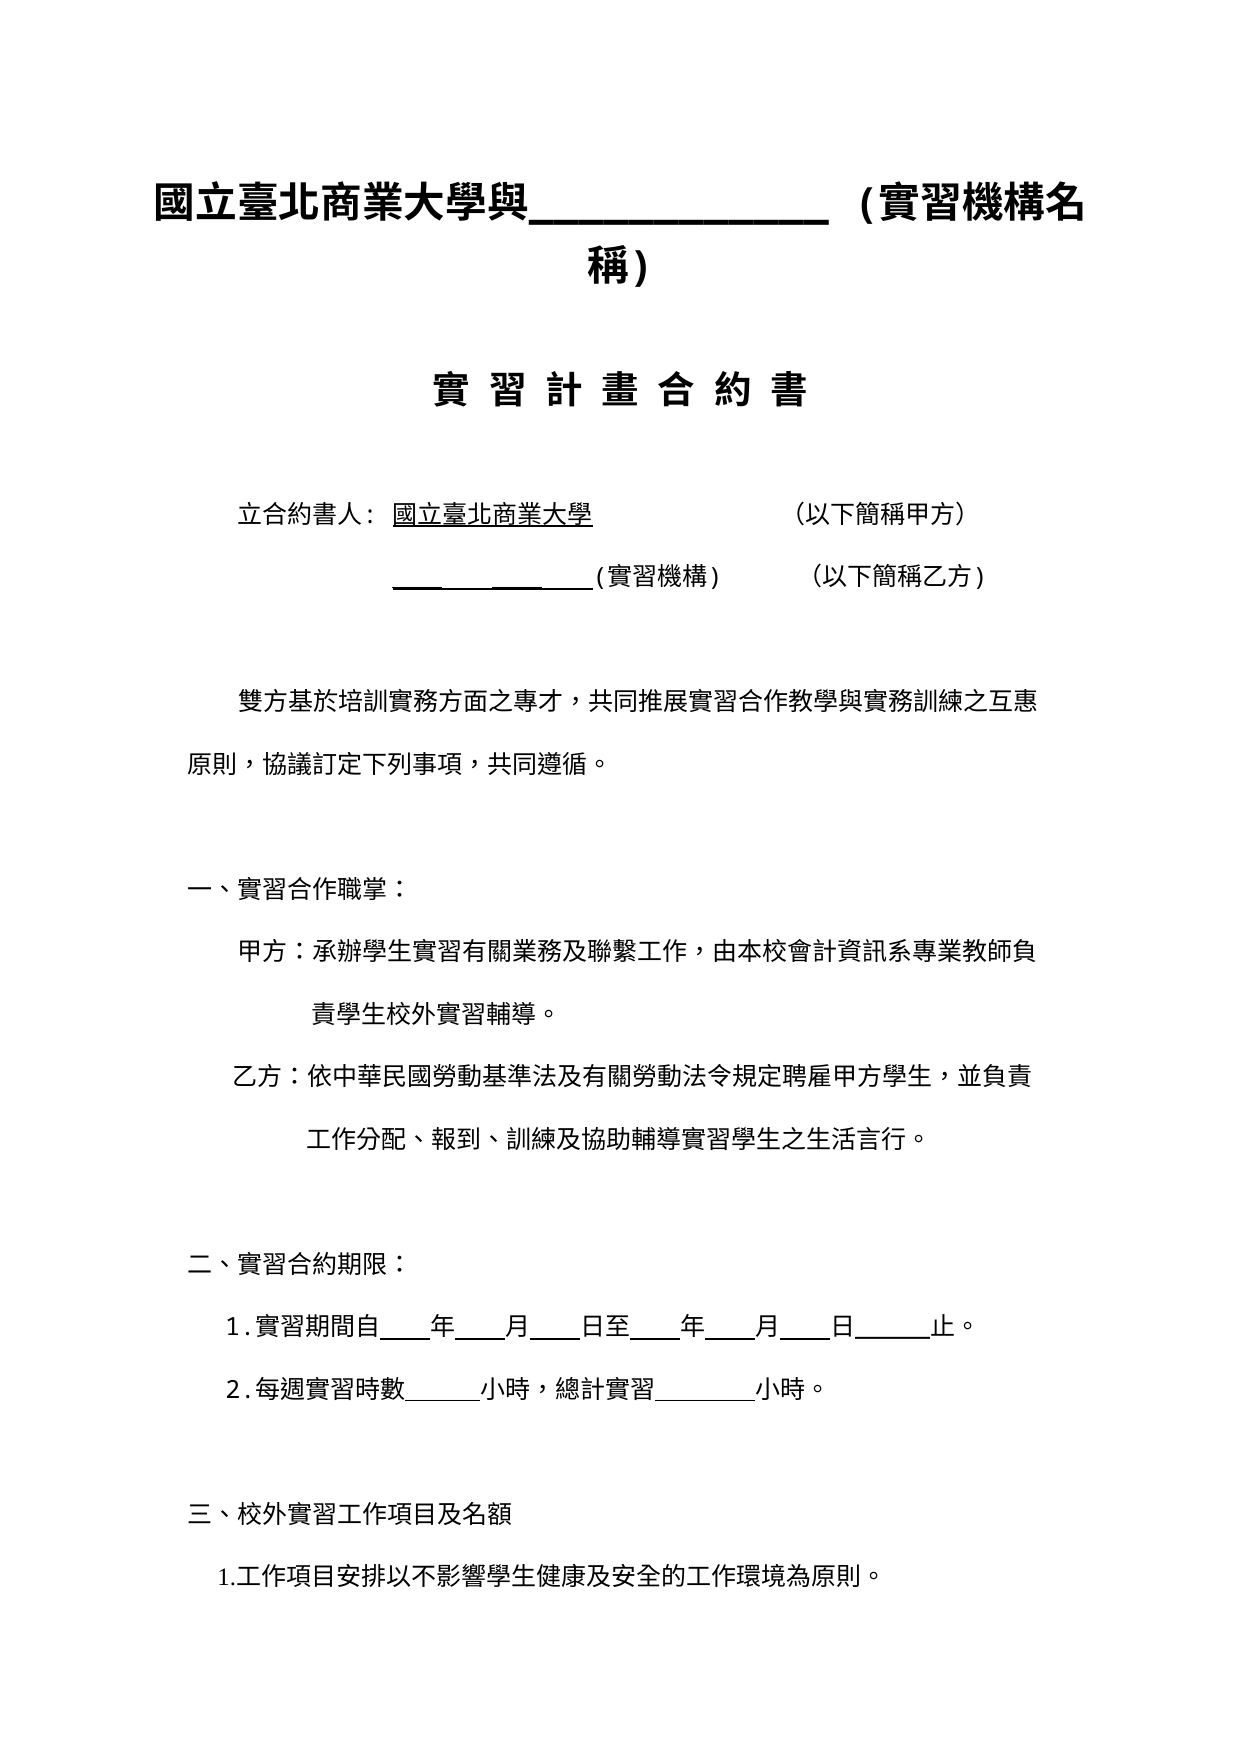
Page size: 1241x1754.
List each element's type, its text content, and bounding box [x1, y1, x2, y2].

text 國立臺北商業大學與____________ (實習機構名稱) [143, 158, 1097, 283]
text 1.實習期間自 年 月 日至 年 月 日_____止。 [187, 1283, 1053, 1346]
text 乙方：依中華民國勞動基準法及有關勞動法令規定聘雇甲方學生，並負責工作分配、報到、訓練及協助輔導實習學生之生活言行。 [232, 1033, 1053, 1158]
text 甲方：承辦學生實習有關業務及聯繫工作，由本校會計資訊系專業教師負責學生校外實習輔導。 [237, 908, 1053, 1033]
text 1.工作項目安排以不影響學生健康及安全的工作環境為原則。 [187, 1533, 1053, 1596]
text 實 習 計 畫 合 約 書 [143, 346, 1097, 408]
text 立合約書人: 國立臺北商業大學 （以下簡稱甲方） [187, 471, 1053, 533]
text 2.每週實習時數＿＿＿小時，總計實習＿＿＿＿小時。 [187, 1346, 1053, 1408]
text 二、實習合約期限： [187, 1221, 1053, 1283]
text 一、實習合作職掌： [187, 846, 1053, 908]
text 三、校外實習工作項目及名額 [187, 1471, 1053, 1533]
text 雙方基於培訓實務方面之專才，共同推展實習合作教學與實務訓練之互惠原則，協議訂定下列事項，共同遵循。 [187, 658, 1053, 783]
text ＿＿ ＿＿ (實習機構) （以下簡稱乙方) [187, 533, 1053, 596]
